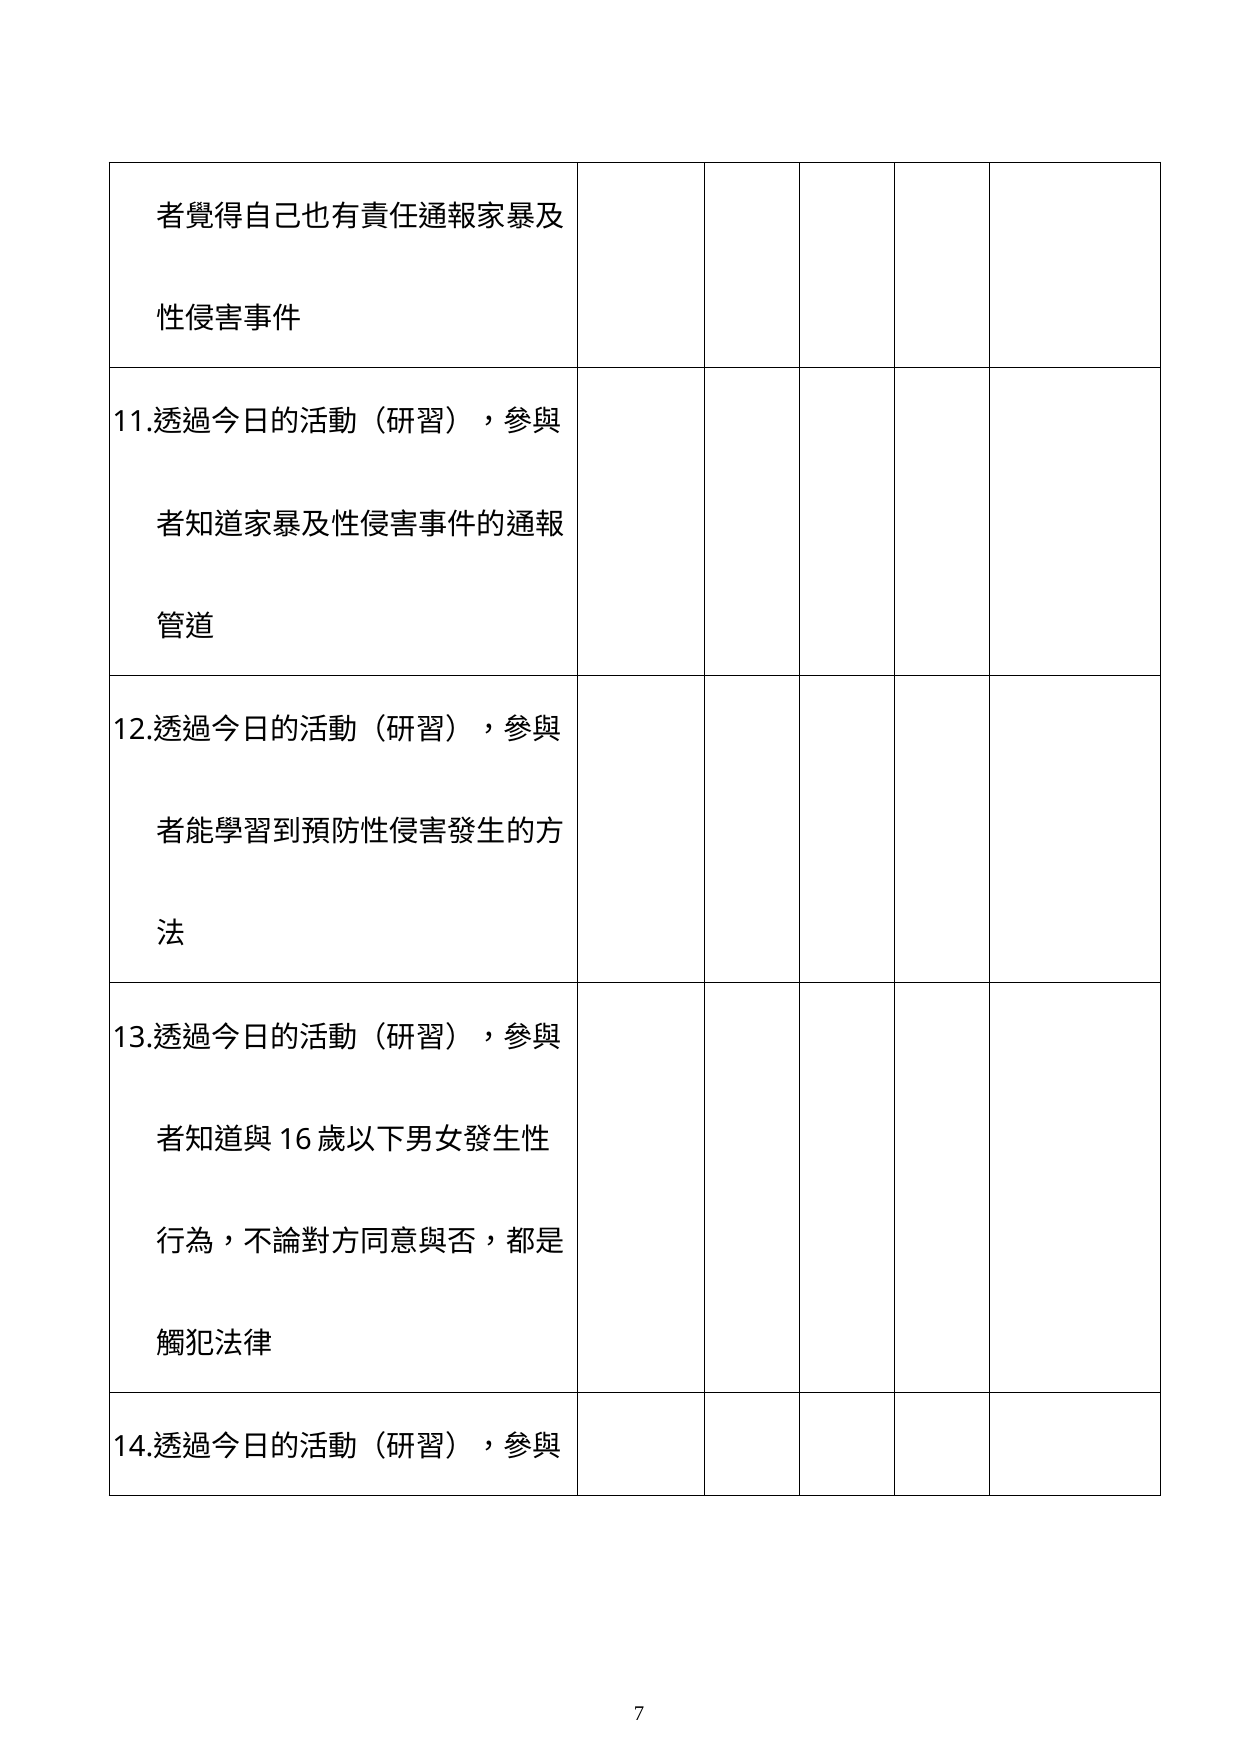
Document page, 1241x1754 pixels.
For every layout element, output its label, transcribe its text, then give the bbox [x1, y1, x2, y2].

table_cell 11.透過今日的活動（研習），參與者知道家暴及性侵害事件的通報管道 [110, 368, 577, 675]
table_cell [895, 1393, 989, 1495]
table_cell [800, 983, 894, 1392]
table_cell [800, 163, 894, 367]
table_cell [705, 676, 799, 982]
table_cell [705, 1393, 799, 1495]
table_cell [705, 983, 799, 1392]
table_cell 14.透過今日的活動（研習），參與 [110, 1393, 577, 1495]
table_cell [895, 163, 989, 367]
table_cell [895, 368, 989, 675]
table_cell [705, 163, 799, 367]
table_cell [578, 1393, 704, 1495]
table_cell 13.透過今日的活動（研習），參與者知道與16歲以下男女發生性行為，不論對方同意與否，都是觸犯法律 [110, 983, 577, 1392]
table_cell [578, 676, 704, 982]
table_cell [578, 163, 704, 367]
table_cell [990, 1393, 1160, 1495]
table_cell 12.透過今日的活動（研習），參與者能學習到預防性侵害發生的方法 [110, 676, 577, 982]
table_cell [578, 983, 704, 1392]
table_cell [990, 368, 1160, 675]
table_cell [800, 676, 894, 982]
table_cell [800, 1393, 894, 1495]
table_cell [895, 983, 989, 1392]
table_cell [895, 676, 989, 982]
table_cell [705, 368, 799, 675]
table_cell 者覺得自己也有責任通報家暴及性侵害事件 [110, 163, 577, 367]
table_cell [990, 163, 1160, 367]
table_cell [990, 676, 1160, 982]
table_cell [990, 983, 1160, 1392]
table_cell [578, 368, 704, 675]
table_cell [800, 368, 894, 675]
